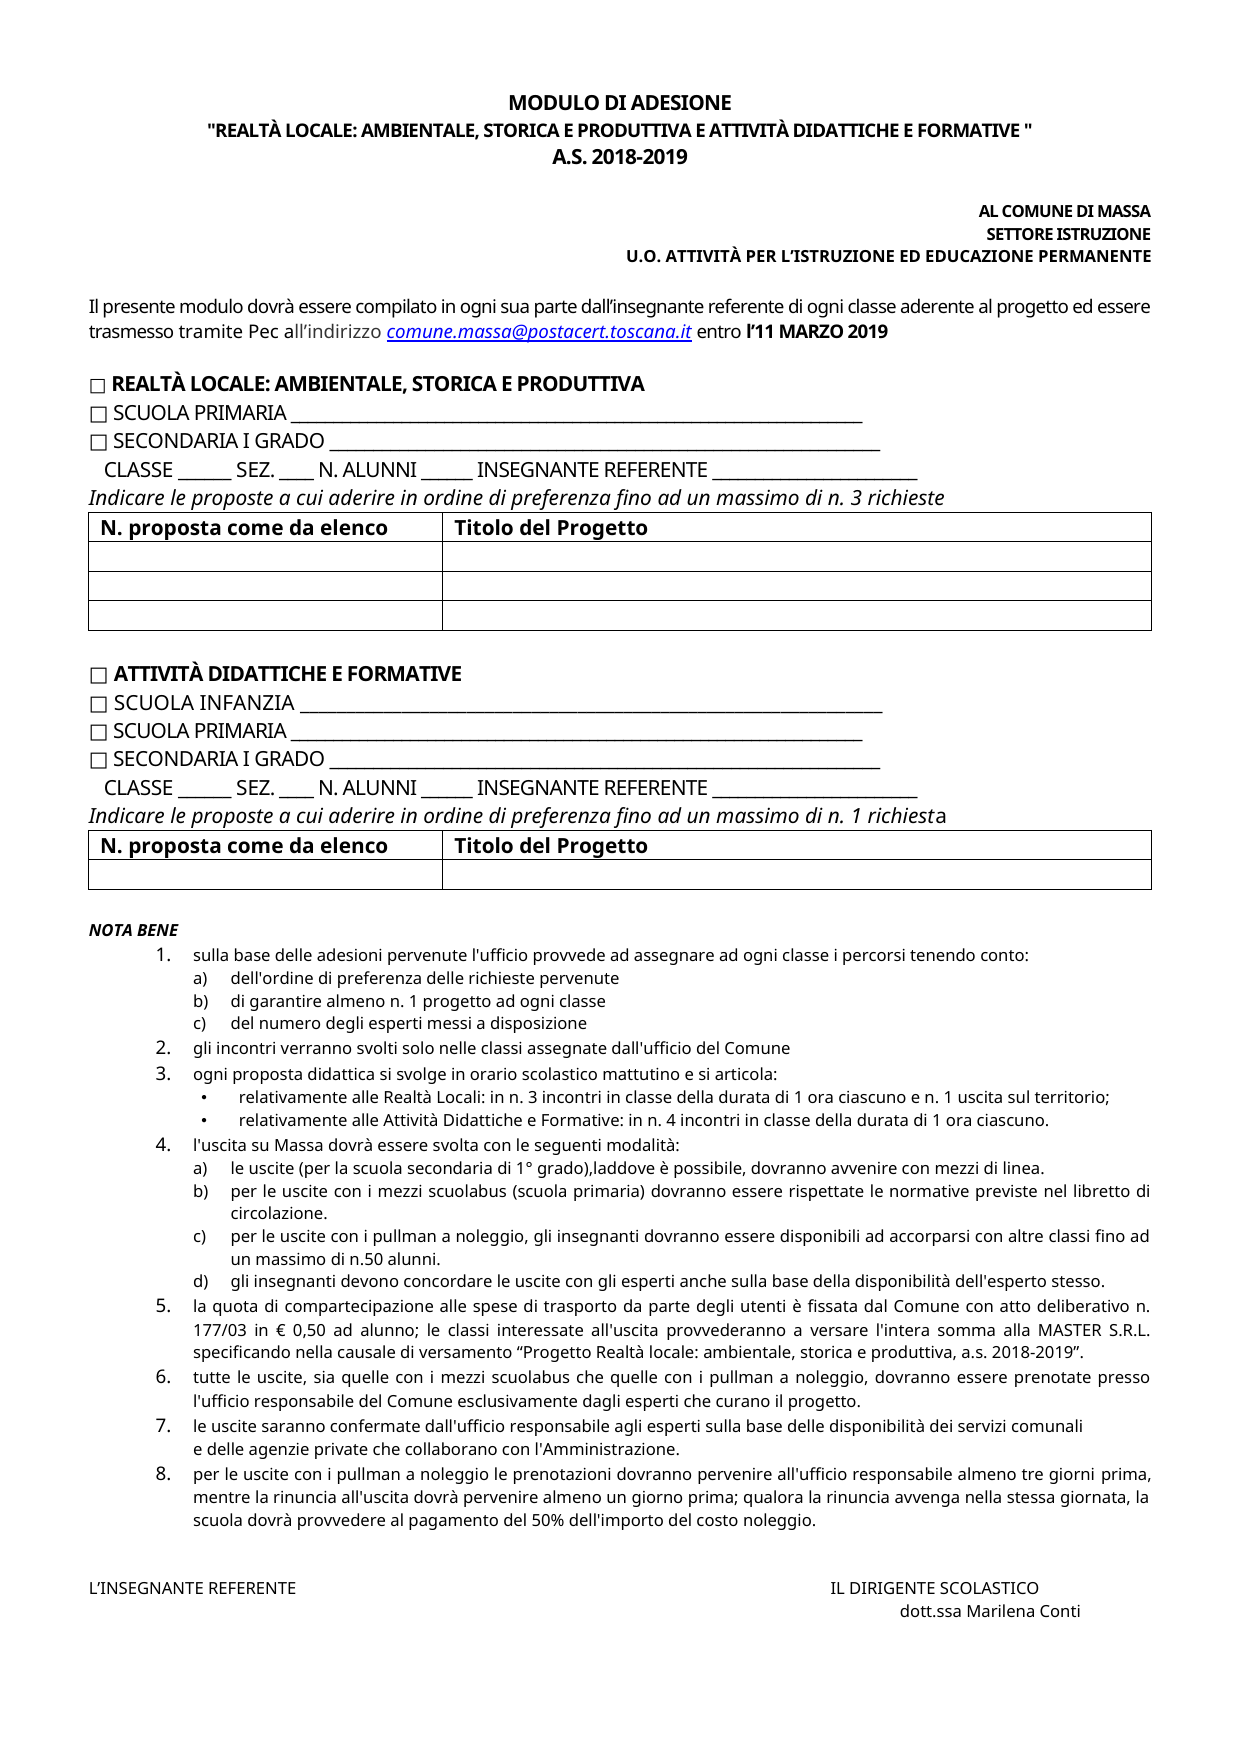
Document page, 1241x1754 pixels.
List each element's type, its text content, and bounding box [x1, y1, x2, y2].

list gli incontri verranno svolti solo nelle classi assegnate dall'ufficio del Comune [155, 1034, 1152, 1060]
table_cell [89, 572, 442, 600]
table_cell [443, 572, 1151, 600]
text U.O. ATTIVITÀ PER L’ISTRUZIONE ED EDUCAZIONE PERMANENTE [88, 245, 1152, 267]
list sulla base delle adesioni pervenute l'ufficio provvede ad assegnare ad ogni classe i percorsi tenendo conto: [155, 941, 1152, 966]
list per le uscite con i mezzi scuolabus (scuola primaria) dovranno essere rispettate le normative previste nel libretto di circolazione. [193, 1179, 1152, 1225]
table_cell [89, 542, 442, 571]
list per le uscite con i pullman a noleggio, gli insegnanti dovranno essere disponibili ad accorparsi con altre classi fino ad un massimo di n.50 alunni. [193, 1225, 1152, 1270]
text □ REALTÀ LOCALE: AMBIENTALE, STORICA E PRODUTTIVA [88, 369, 1152, 398]
list relativamente alle Realtà Locali: in n. 3 incontri in classe della durata di 1 ora ciascuno e n. 1 uscita sul territorio; [201, 1086, 1152, 1108]
table_header N. proposta come da elenco [89, 513, 442, 541]
list del numero degli esperti messi a disposizione [193, 1012, 1152, 1034]
text MODULO DI ADESIONE [88, 88, 1152, 117]
text Indicare le proposte a cui aderire in ordine di preferenza fino ad un massimo di n. 3 richieste [88, 483, 1152, 512]
table_cell [89, 860, 442, 889]
text □ SECONDARIA I GRADO _______________________________________________________________ [88, 426, 1152, 455]
list tutte le uscite, sia quelle con i mezzi scuolabus che quelle con i pullman a noleggio, dovranno essere prenotate presso l'ufficio responsabile del Comune esclusivamente dagli esperti che curano il progetto. [155, 1364, 1152, 1412]
text NOTA BENE [88, 918, 1152, 941]
table_header Titolo del Progetto [443, 513, 1151, 541]
table_cell [443, 542, 1151, 571]
list relativamente alle Attività Didattiche e Formative: in n. 4 incontri in classe della durata di 1 ora ciascuno. [201, 1108, 1152, 1131]
table_header Titolo del Progetto [443, 831, 1151, 859]
text "REALTÀ LOCALE: AMBIENTALE, STORICA E PRODUTTIVA E ATTIVITÀ DIDATTICHE E FORMATIVE " [88, 117, 1152, 142]
list le uscite (per la scuola secondaria di 1° grado),laddove è possibile, dovranno avvenire con mezzi di linea. [193, 1157, 1152, 1179]
list dell'ordine di preferenza delle richieste pervenute [193, 966, 1152, 989]
text □ SECONDARIA I GRADO _______________________________________________________________ [88, 744, 1152, 773]
list ogni proposta didattica si svolge in orario scolastico mattutino e si articola: [155, 1060, 1152, 1086]
list gli insegnanti devono concordare le uscite con gli esperti anche sulla base della disponibilità dell'esperto stesso. [193, 1270, 1152, 1293]
text CLASSE ______ SEZ. ____ N. ALUNNI ______ INSEGNANTE REFERENTE ________________________ [88, 455, 1152, 483]
list di garantire almeno n. 1 progetto ad ogni classe [193, 989, 1152, 1012]
list e delle agenzie private che collaborano con l'Amministrazione. [155, 1437, 1152, 1460]
text □ SCUOLA PRIMARIA ___________________________________________________________________ [88, 716, 1152, 744]
text dott.ssa Marilena Conti [88, 1599, 1152, 1622]
text □ ATTIVITÀ DIDATTICHE E FORMATIVE [88, 659, 1152, 688]
list le uscite saranno confermate dall'ufficio responsabile agli esperti sulla base delle disponibilità dei servizi comunali [155, 1412, 1152, 1437]
table_cell [443, 601, 1151, 630]
text □ SCUOLA INFANZIA _______________________________________________________________ [88, 688, 1152, 716]
list la quota di compartecipazione alle spese di trasporto da parte degli utenti è fissata dal Comune con atto deliberativo n. 177/03 in € 0,50 ad alunno; le classi interessate all'uscita provvederanno a versare l'intera somma alla MASTER S.R.L. specificando nella causale di versamento “Progetto Realtà locale: ambientale, storica e produttiva, a.s. 2018-2019”. [155, 1293, 1152, 1364]
table_cell [89, 601, 442, 630]
text CLASSE ______ SEZ. ____ N. ALUNNI ______ INSEGNANTE REFERENTE ________________________ [88, 773, 1152, 801]
list l'uscita su Massa dovrà essere svolta con le seguenti modalità: [155, 1131, 1152, 1157]
text A.S. 2018-2019 [88, 142, 1152, 171]
table_header N. proposta come da elenco [89, 831, 442, 859]
text AL COMUNE DI MASSA [88, 199, 1152, 222]
list per le uscite con i pullman a noleggio le prenotazioni dovranno pervenire all'ufficio responsabile almeno tre giorni prima, mentre la rinuncia all'uscita dovrà pervenire almeno un giorno prima; qualora la rinuncia avvenga nella stessa giornata, la scuola dovrà provvedere al pagamento del 50% dell'importo del costo noleggio. [155, 1460, 1152, 1531]
text □ SCUOLA PRIMARIA ___________________________________________________________________ [88, 398, 1152, 426]
table_cell [443, 860, 1151, 889]
text Indicare le proposte a cui aderire in ordine di preferenza fino ad un massimo di n. 1 richiesta [88, 801, 1152, 830]
text L’INSEGNANTE REFERENTE IL DIRIGENTE SCOLASTICO [88, 1577, 1152, 1599]
text Il presente modulo dovrà essere compilato in ogni sua parte dall’insegnante referente di ogni classe aderente al progetto ed essere trasmesso tramite Pec all’indirizzo comune.massa@postacert.toscana.it entro l’11 MARZO 2019 [88, 293, 1152, 344]
text SETTORE ISTRUZIONE [88, 222, 1152, 245]
